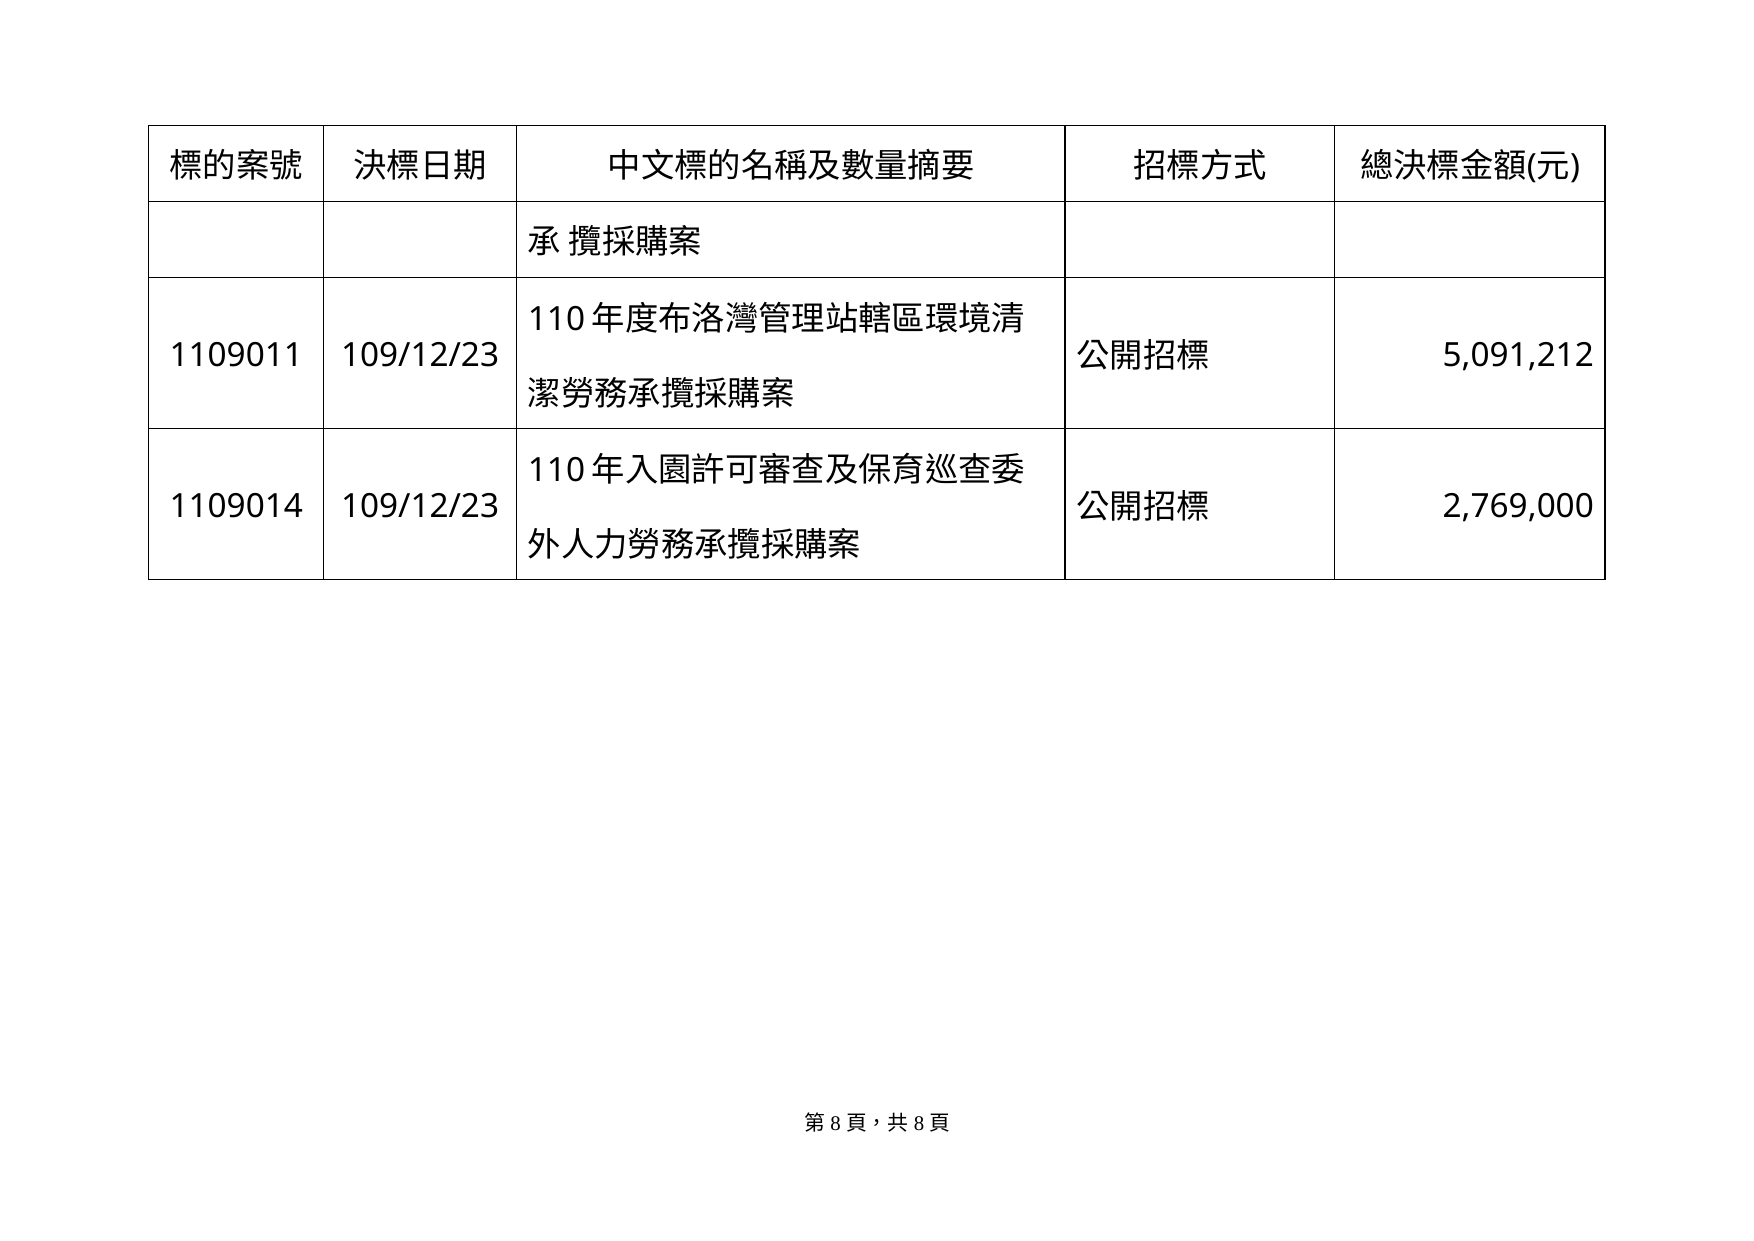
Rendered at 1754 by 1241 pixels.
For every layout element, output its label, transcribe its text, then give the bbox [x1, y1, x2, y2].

table_cell 109/12/23 [324, 429, 516, 579]
table_header 標的案號 [149, 126, 323, 201]
table_cell 110年度布洛灣管理站轄區環境清潔勞務承攬採購案 [517, 278, 1064, 428]
table_cell [1066, 202, 1334, 277]
table_cell 5,091,212 [1335, 278, 1604, 428]
table_cell 1109014 [149, 429, 323, 579]
table_cell [324, 202, 516, 277]
table_cell [1335, 202, 1604, 277]
table_cell 公開招標 [1066, 429, 1334, 579]
table_cell 2,769,000 [1335, 429, 1604, 579]
table_header 總決標金額(元) [1335, 126, 1604, 201]
table_header 招標方式 [1066, 126, 1334, 201]
table_cell 1109011 [149, 278, 323, 428]
table_cell 公開招標 [1066, 278, 1334, 428]
table_cell 109/12/23 [324, 278, 516, 428]
table_cell [149, 202, 323, 277]
table_cell 承 攬採購案 [517, 202, 1064, 277]
table_header 決標日期 [324, 126, 516, 201]
table_header 中文標的名稱及數量摘要 [517, 126, 1064, 201]
table_cell 110年入園許可審查及保育巡查委外人力勞務承攬採購案 [517, 429, 1064, 579]
